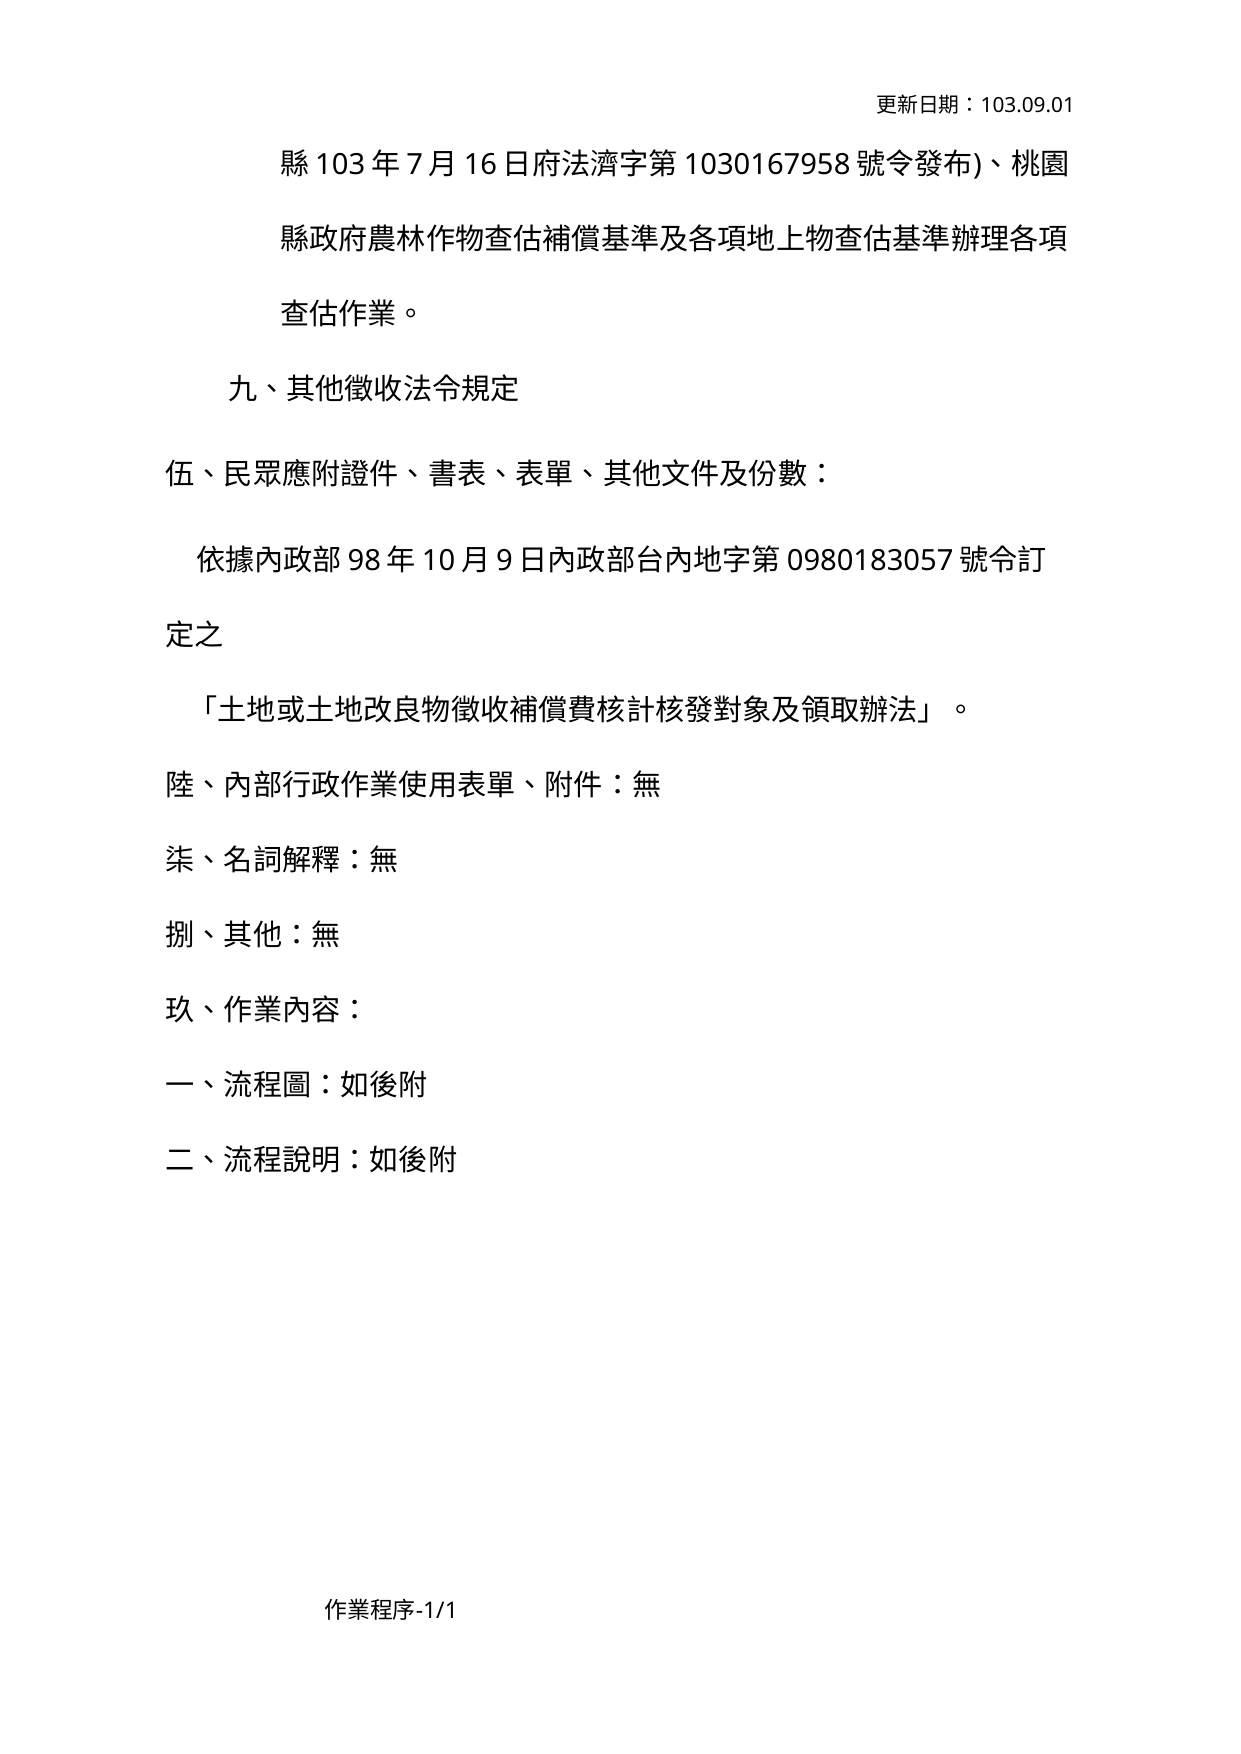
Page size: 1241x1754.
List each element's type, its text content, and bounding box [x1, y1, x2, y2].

text 二、流程說明：如後附 [165, 1120, 1075, 1195]
text 九、其他徵收法令規定 [228, 349, 1075, 424]
text 捌、其他：無 [165, 895, 1075, 970]
text 縣103年7月16日府法濟字第1030167958號令發布)、桃園縣政府農林作物查估補償基準及各項地上物查估基準辦理各項查估作業。 [222, 124, 1075, 349]
text 一、流程圖：如後附 [165, 1045, 1075, 1120]
text 「土地或土地改良物徵收補償費核計核發對象及領取辦法」。 [165, 670, 1075, 745]
text 依據內政部98年10月9日內政部台內地字第0980183057號令訂定之 [165, 520, 1075, 670]
text 玖、作業內容： [165, 970, 1075, 1045]
text 陸、內部行政作業使用表單、附件：無 [165, 745, 1075, 820]
text 柒、名詞解釋：無 [165, 820, 1075, 895]
text 伍、民眾應附證件、書表、表單、其他文件及份數： [165, 434, 1075, 509]
